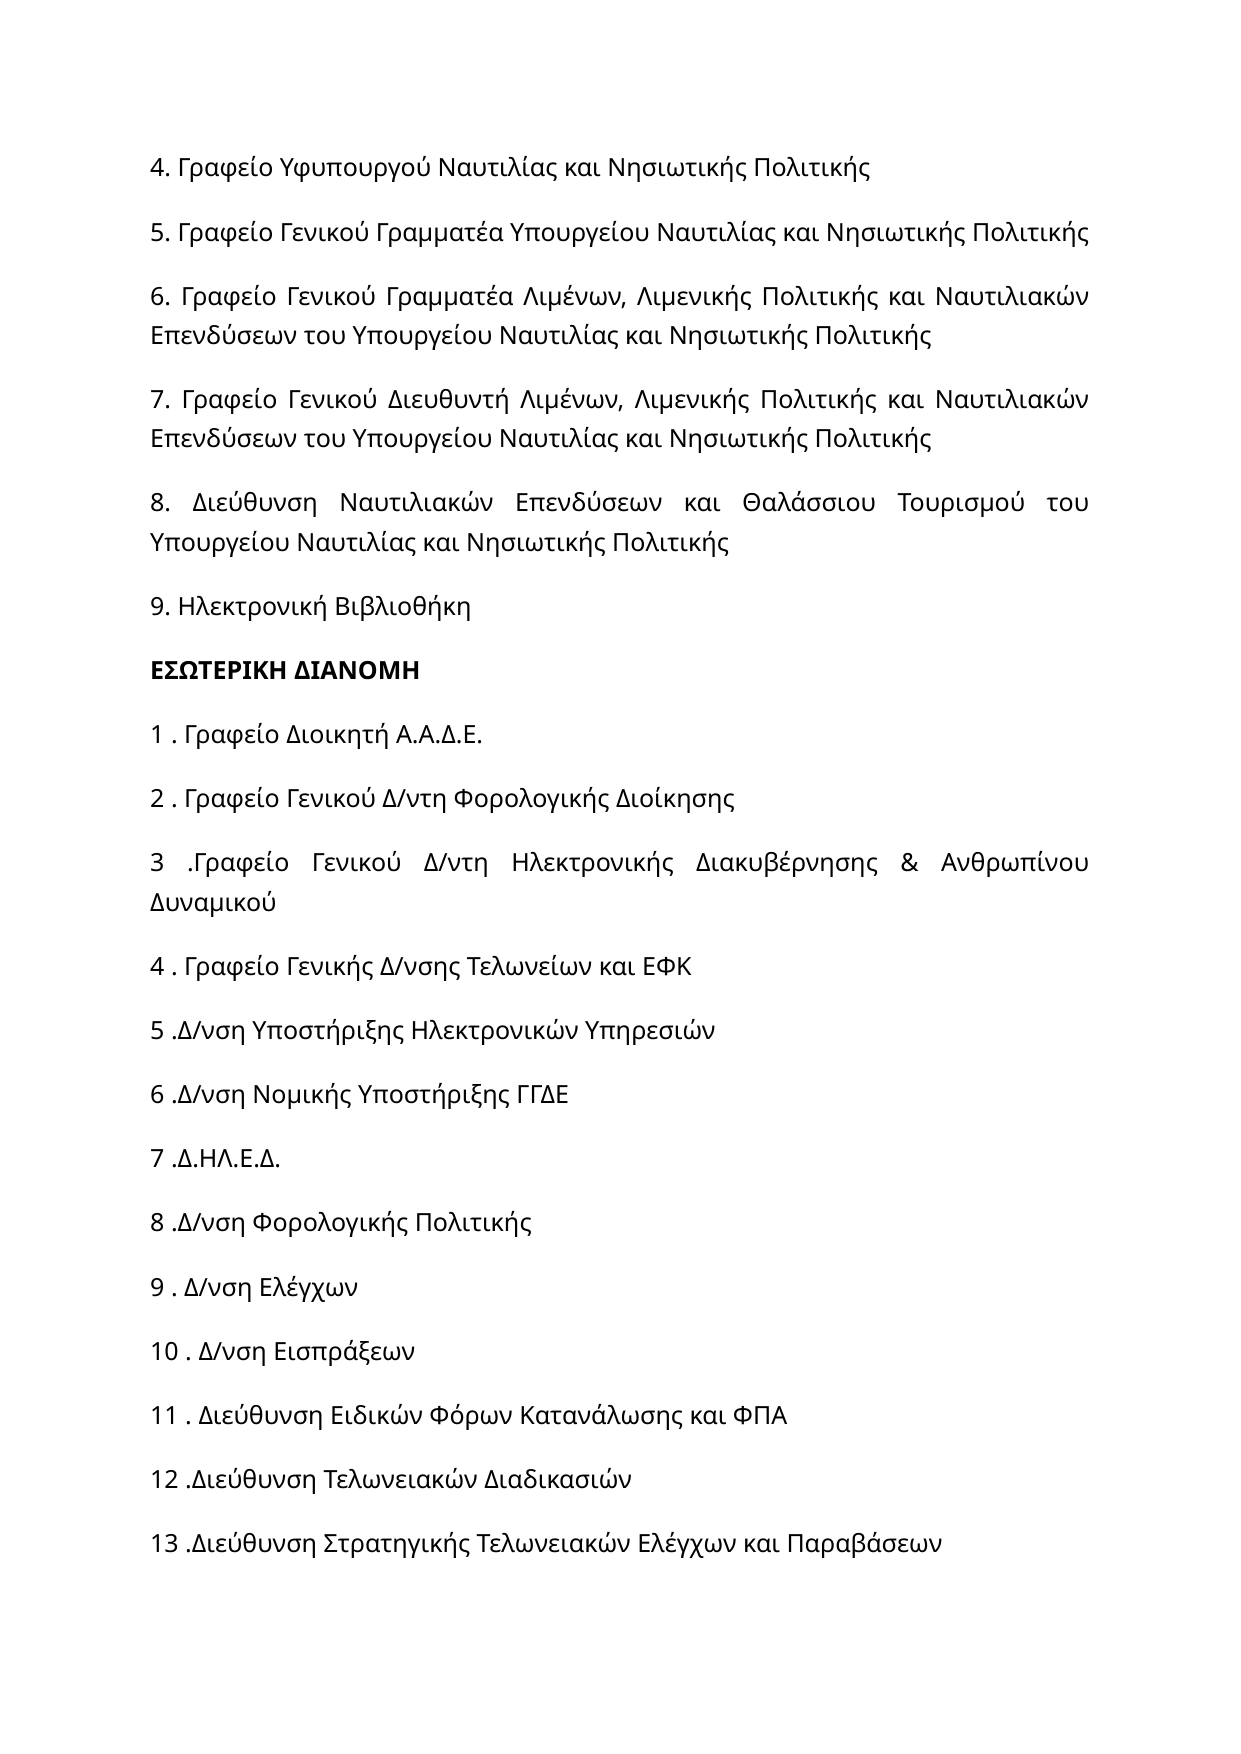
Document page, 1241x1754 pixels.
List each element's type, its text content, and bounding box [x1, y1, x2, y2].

text 6 .Δ/νση Νομικής Υποστήριξης ΓΓΔΕ [150, 1077, 1090, 1111]
text 4 . Γραφείο Γενικής Δ/νσης Τελωνείων και ΕΦΚ [150, 948, 1090, 982]
text 8. Διεύθυνση Ναυτιλιακών Επενδύσεων και Θαλάσσιου Τουρισμού του Υπουργείου Ναυτιλίας και Νησιωτικής Πολιτικής [150, 485, 1090, 558]
text 3 .Γραφείο Γενικού Δ/ντη Ηλεκτρονικής Διακυβέρνησης & Ανθρωπίνου Δυναμικού [150, 845, 1090, 918]
text 7 .Δ.ΗΛ.Ε.Δ. [150, 1141, 1090, 1175]
text 1 . Γραφείο Διοικητή Α.Α.Δ.Ε. [150, 717, 1090, 751]
text ΕΣΩΤΕΡΙΚΗ ΔΙΑΝΟΜΗ [150, 652, 1090, 687]
text 10 . Δ/νση Εισπράξεων [150, 1333, 1090, 1367]
text 12 .Διεύθυνση Τελωνειακών Διαδικασιών [150, 1462, 1090, 1496]
text 8 .Δ/νση Φορολογικής Πολιτικής [150, 1205, 1090, 1239]
text 9 . Δ/νση Ελέγχων [150, 1269, 1090, 1303]
text 7. Γραφείο Γενικού Διευθυντή Λιμένων, Λιμενικής Πολιτικής και Ναυτιλιακών Επενδύσεων του Υπουργείου Ναυτιλίας και Νησιωτικής Πολιτικής [150, 382, 1090, 455]
text 6. Γραφείο Γενικού Γραμματέα Λιμένων, Λιμενικής Πολιτικής και Ναυτιλιακών Επενδύσεων του Υπουργείου Ναυτιλίας και Νησιωτικής Πολιτικής [150, 278, 1090, 352]
text 13 .Διεύθυνση Στρατηγικής Τελωνειακών Ελέγχων και Παραβάσεων [150, 1526, 1090, 1560]
text 9. Ηλεκτρονική Βιβλιοθήκη [150, 588, 1090, 622]
text 4. Γραφείο Υφυπουργού Ναυτιλίας και Νησιωτικής Πολιτικής [150, 150, 1090, 184]
text 2 . Γραφείο Γενικού Δ/ντη Φορολογικής Διοίκησης [150, 781, 1090, 815]
text 5. Γραφείο Γενικού Γραμματέα Υπουργείου Ναυτιλίας και Νησιωτικής Πολιτικής [150, 214, 1090, 248]
text 11 . Διεύθυνση Ειδικών Φόρων Κατανάλωσης και ΦΠΑ [150, 1397, 1090, 1432]
text 5 .Δ/νση Υποστήριξης Ηλεκτρονικών Υπηρεσιών [150, 1012, 1090, 1047]
